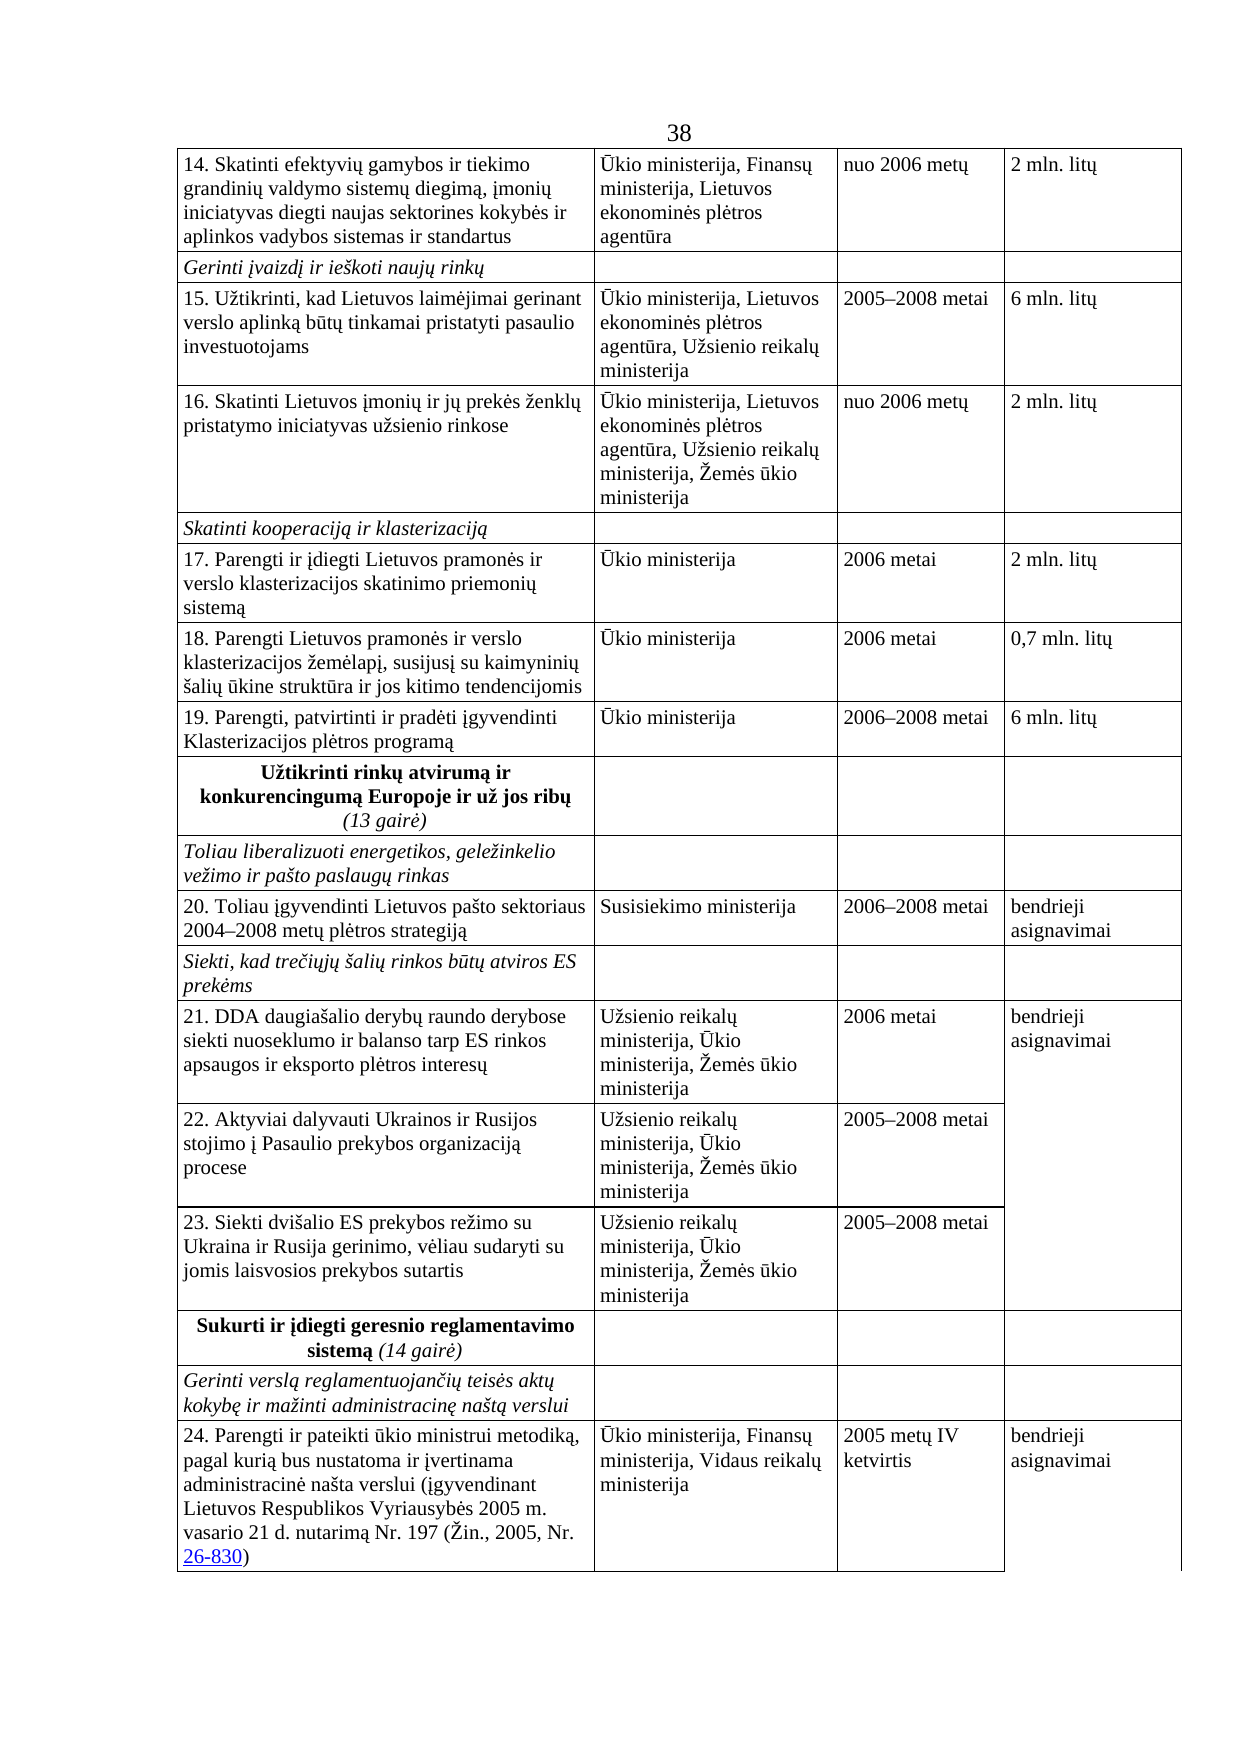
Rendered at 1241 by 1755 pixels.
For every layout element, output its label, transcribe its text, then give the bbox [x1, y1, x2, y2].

table_cell 14. Skatinti efektyvių gamybos ir tiekimo grandinių valdymo sistemų diegimą, įmonių iniciatyvas diegti naujas sektorines kokybės ir aplinkos vadybos sistemas ir standartus [178, 149, 594, 251]
table_cell 17. Parengti ir įdiegti Lietuvos pramonės ir verslo klasterizacijos skatinimo priemonių sistemą [178, 544, 594, 622]
table_cell Užsienio reikalų ministerija, Ūkio ministerija, Žemės ūkio ministerija [595, 1001, 837, 1103]
table_cell [1005, 1311, 1181, 1364]
table_cell 2005 metų IV ketvirtis [838, 1421, 1004, 1571]
table_cell [838, 757, 1004, 835]
table_cell 18. Parengti Lietuvos pramonės ir verslo klasterizacijos žemėlapį, susijusį su kaimyninių šalių ūkine struktūra ir jos kitimo tendencijomis [178, 623, 594, 701]
table_cell 23. Siekti dvišalio ES prekybos režimo su Ukraina ir Rusija gerinimo, vėliau sudaryti su jomis laisvosios prekybos sutartis [178, 1208, 594, 1309]
table_cell Užtikrinti rinkų atvirumą ir konkurencingumą Europoje ir už jos ribų (13 gairė) [178, 757, 594, 835]
table_cell [595, 252, 837, 282]
table_cell [1005, 757, 1181, 835]
table_cell [1005, 252, 1181, 282]
table_cell 2005–2008 metai [838, 1104, 1004, 1206]
table_cell 22. Aktyviai dalyvauti Ukrainos ir Rusijos stojimo į Pasaulio prekybos organizaciją procese [178, 1104, 594, 1206]
table_cell [595, 1311, 837, 1364]
table_cell [838, 836, 1004, 890]
table_cell bendrieji asignavimai [1005, 891, 1181, 945]
table_cell Sukurti ir įdiegti geresnio reglamentavimo sistemą (14 gairė) [178, 1311, 594, 1364]
table_cell 0,7 mln. litų [1005, 623, 1181, 701]
table_cell Gerinti įvaizdį ir ieškoti naujų rinkų [178, 252, 594, 282]
table_cell [838, 1311, 1004, 1364]
table_cell [1005, 1206, 1181, 1309]
table_cell Gerinti verslą reglamentuojančių teisės aktų kokybę ir mažinti administracinę naštą verslui [178, 1366, 594, 1419]
table_cell [595, 836, 837, 890]
table_cell 24. Parengti ir pateikti ūkio ministrui metodiką, pagal kurią bus nustatoma ir įvertinama administracinė našta verslui (įgyvendinant Lietuvos Respublikos Vyriausybės 2005 m. vasario 21 d. nutarimą Nr. 197 (Žin., 2005, Nr. 26-830) [178, 1421, 594, 1571]
table_cell [838, 1366, 1004, 1419]
table_cell Toliau liberalizuoti energetikos, geležinkelio vežimo ir pašto paslaugų rinkas [178, 836, 594, 890]
table_cell bendrieji asignavimai [1005, 1421, 1181, 1571]
table_cell 2005–2008 metai [838, 1208, 1004, 1309]
table_cell [1005, 1103, 1181, 1206]
table_cell Ūkio ministerija, Finansų ministerija, Lietuvos ekonominės plėtros agentūra [595, 149, 837, 251]
table_cell [595, 946, 837, 1000]
table_cell 19. Parengti, patvirtinti ir pradėti įgyvendinti Klasterizacijos plėtros programą [178, 702, 594, 756]
table_cell 6 mln. litų [1005, 283, 1181, 385]
table_cell [838, 252, 1004, 282]
table_cell Ūkio ministerija [595, 623, 837, 701]
table_cell [1005, 513, 1181, 543]
table_cell Susisiekimo ministerija [595, 891, 837, 945]
table_cell Ūkio ministerija, Lietuvos ekonominės plėtros agentūra, Užsienio reikalų ministerija [595, 283, 837, 385]
table_cell [1005, 836, 1181, 890]
table_cell [595, 1366, 837, 1419]
table_cell Ūkio ministerija, Lietuvos ekonominės plėtros agentūra, Užsienio reikalų ministerija, Žemės ūkio ministerija [595, 386, 837, 512]
table_cell [838, 513, 1004, 543]
table_cell 20. Toliau įgyvendinti Lietuvos pašto sektoriaus 2004–2008 metų plėtros strategiją [178, 891, 594, 945]
table_cell 2006–2008 metai [838, 702, 1004, 756]
table_cell 21. DDA daugiašalio derybų raundo derybose siekti nuoseklumo ir balanso tarp ES rinkos apsaugos ir eksporto plėtros interesų [178, 1001, 594, 1103]
table_cell 2005–2008 metai [838, 283, 1004, 385]
table_cell 2006 metai [838, 1001, 1004, 1103]
table_cell Ūkio ministerija [595, 702, 837, 756]
table_cell Ūkio ministerija, Finansų ministerija, Vidaus reikalų ministerija [595, 1421, 837, 1571]
table_cell [595, 513, 837, 543]
table_cell bendrieji asignavimai [1005, 1001, 1181, 1103]
table_cell 2006–2008 metai [838, 891, 1004, 945]
table_cell Siekti, kad trečiųjų šalių rinkos būtų atviros ES prekėms [178, 946, 594, 1000]
table_cell Užsienio reikalų ministerija, Ūkio ministerija, Žemės ūkio ministerija [595, 1208, 837, 1309]
table_cell Užsienio reikalų ministerija, Ūkio ministerija, Žemės ūkio ministerija [595, 1104, 837, 1206]
table_cell [838, 946, 1004, 1000]
table_cell 2006 metai [838, 544, 1004, 622]
table_cell nuo 2006 metų [838, 149, 1004, 251]
table_cell Skatinti kooperaciją ir klasterizaciją [178, 513, 594, 543]
table_cell 15. Užtikrinti, kad Lietuvos laimėjimai gerinant verslo aplinką būtų tinkamai pristatyti pasaulio investuotojams [178, 283, 594, 385]
table_cell 2 mln. litų [1005, 386, 1181, 512]
table_cell 16. Skatinti Lietuvos įmonių ir jų prekės ženklų pristatymo iniciatyvas užsienio rinkose [178, 386, 594, 512]
table_cell [1005, 1366, 1181, 1419]
table_cell 2 mln. litų [1005, 149, 1181, 251]
table_cell Ūkio ministerija [595, 544, 837, 622]
table_cell 6 mln. litų [1005, 702, 1181, 756]
table_cell 2 mln. litų [1005, 544, 1181, 622]
table_cell [595, 757, 837, 835]
table_cell 2006 metai [838, 623, 1004, 701]
table_cell nuo 2006 metų [838, 386, 1004, 512]
table_cell [1005, 946, 1181, 1000]
